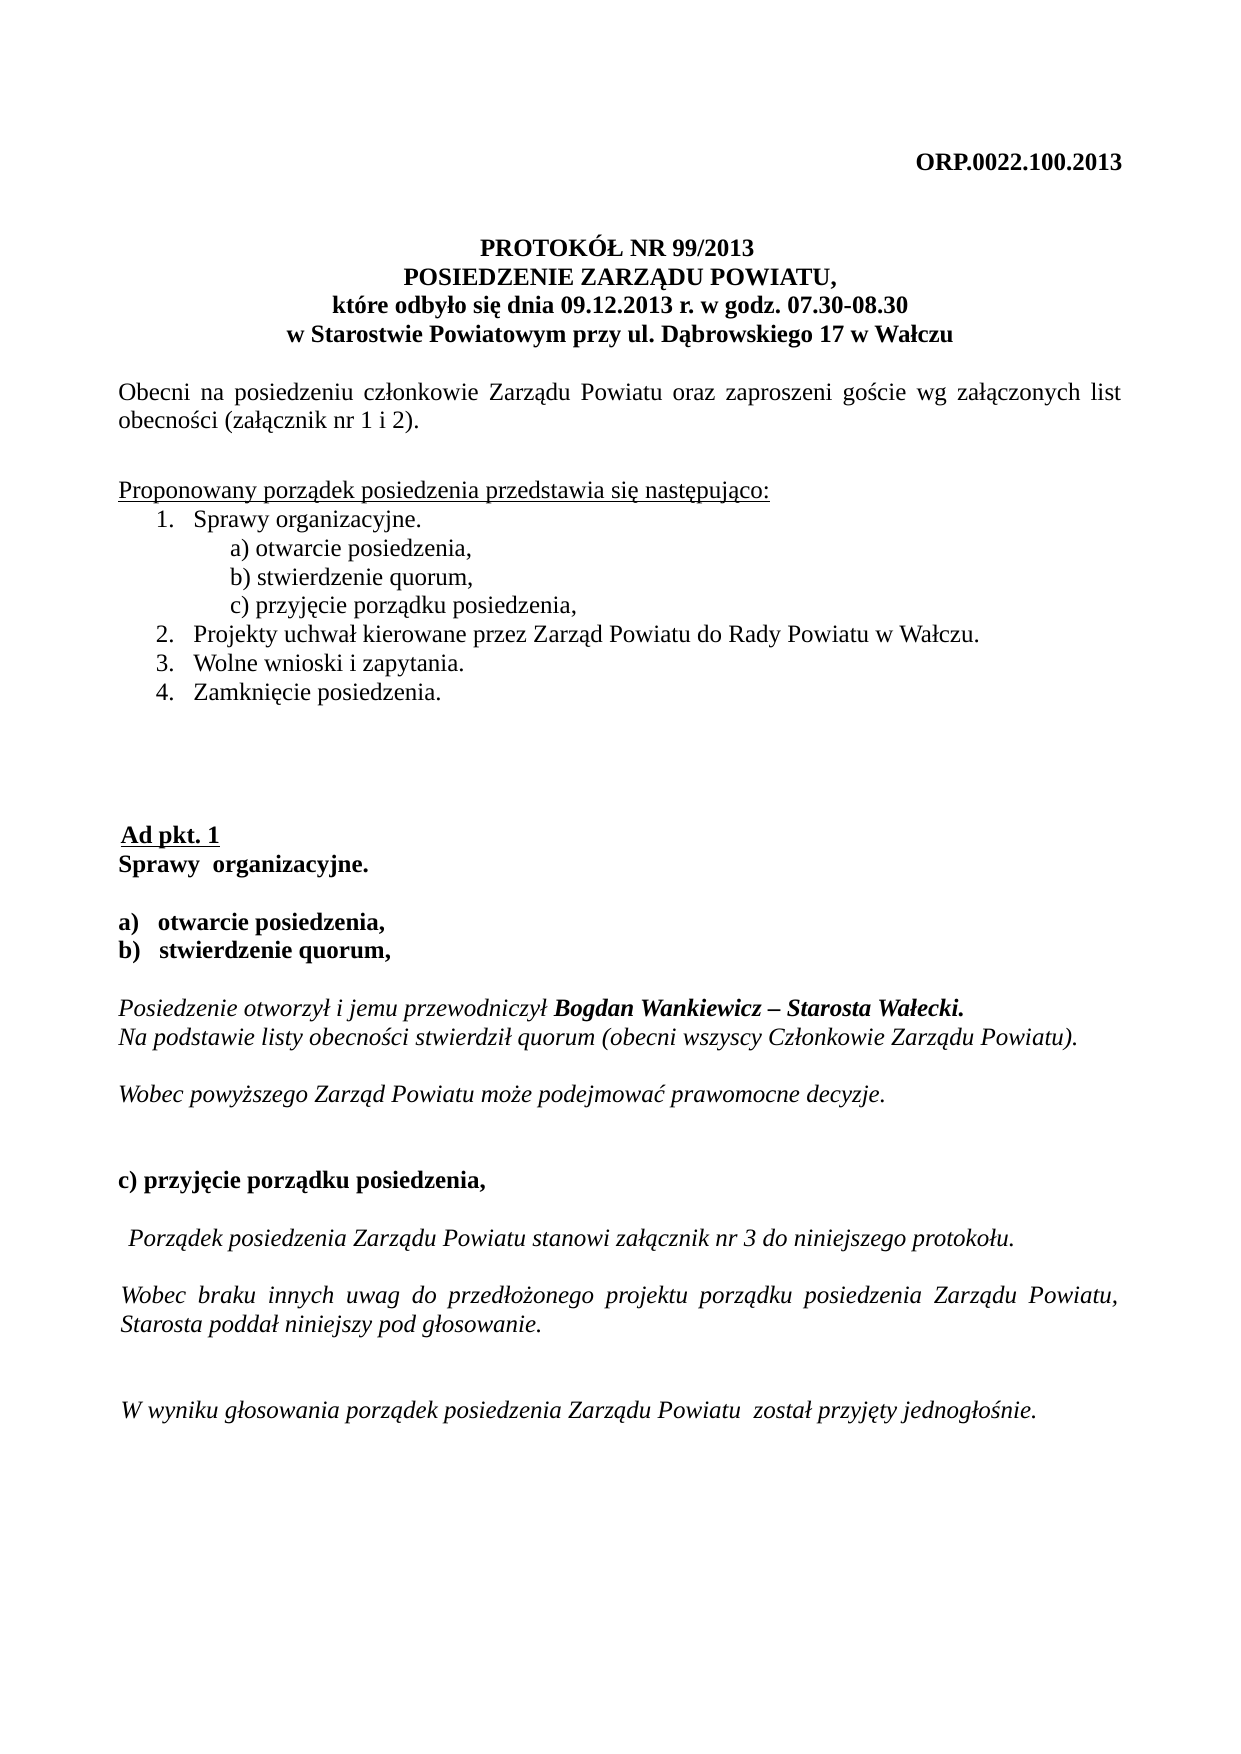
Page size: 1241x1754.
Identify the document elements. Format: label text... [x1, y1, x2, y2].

text Obecni na posiedzeniu członkowie Zarządu Powiatu oraz zaproszeni goście wg załączonych list obecności (załącznik nr 1 i 2). [118, 377, 1122, 434]
text c) przyjęcie porządku posiedzenia, [156, 591, 1122, 619]
text c) przyjęcie porządku posiedzenia, [44, 1166, 1122, 1194]
text ORP.0022.100.2013 [118, 147, 1122, 176]
list Sprawy organizacyjne. [156, 504, 1122, 533]
text Ad pkt. 1 [83, 821, 1122, 849]
list Zamknięcie posiedzenia. [156, 677, 1122, 706]
list Wolne wnioski i zapytania. [156, 648, 1122, 677]
text Porządek posiedzenia Zarządu Powiatu stanowi załącznik nr 3 do niniejszego protokołu. [116, 1223, 1122, 1252]
text Posiedzenie otworzył i jemu przewodniczył Bogdan Wankiewicz – Starosta Wałecki. [118, 993, 1122, 1022]
text a) otwarcie posiedzenia, [118, 907, 1122, 936]
text Sprawy organizacyjne. [118, 849, 1122, 878]
text POSIEDZENIE ZARZĄDU POWIATU, [118, 262, 1122, 291]
text Wobec powyższego Zarząd Powiatu może podejmować prawomocne decyzje. [44, 1079, 1122, 1108]
text które odbyło się dnia 09.12.2013 r. w godz. 07.30-08.30 [118, 291, 1122, 319]
text Proponowany porządek posiedzenia przedstawia się następująco: [118, 476, 1122, 504]
text Wobec braku innych uwag do przedłożonego projektu porządku posiedzenia Zarządu Powiatu, Starosta poddał niniejszy pod głosowanie. [83, 1281, 1122, 1338]
text w Starostwie Powiatowym przy ul. Dąbrowskiego 17 w Wałczu [118, 319, 1122, 348]
text Na podstawie listy obecności stwierdził quorum (obecni wszyscy Członkowie Zarządu Powiatu). [118, 1022, 1122, 1051]
text PROTOKÓŁ NR 99/2013 [118, 233, 1122, 262]
text W wyniku głosowania porządek posiedzenia Zarządu Powiatu został przyjęty jednogłośnie. [83, 1396, 1122, 1424]
text b) stwierdzenie quorum, [118, 936, 1122, 964]
list Projekty uchwał kierowane przez Zarząd Powiatu do Rady Powiatu w Wałczu. [156, 619, 1122, 648]
text a) otwarcie posiedzenia, [156, 533, 1122, 562]
text b) stwierdzenie quorum, [156, 562, 1122, 591]
